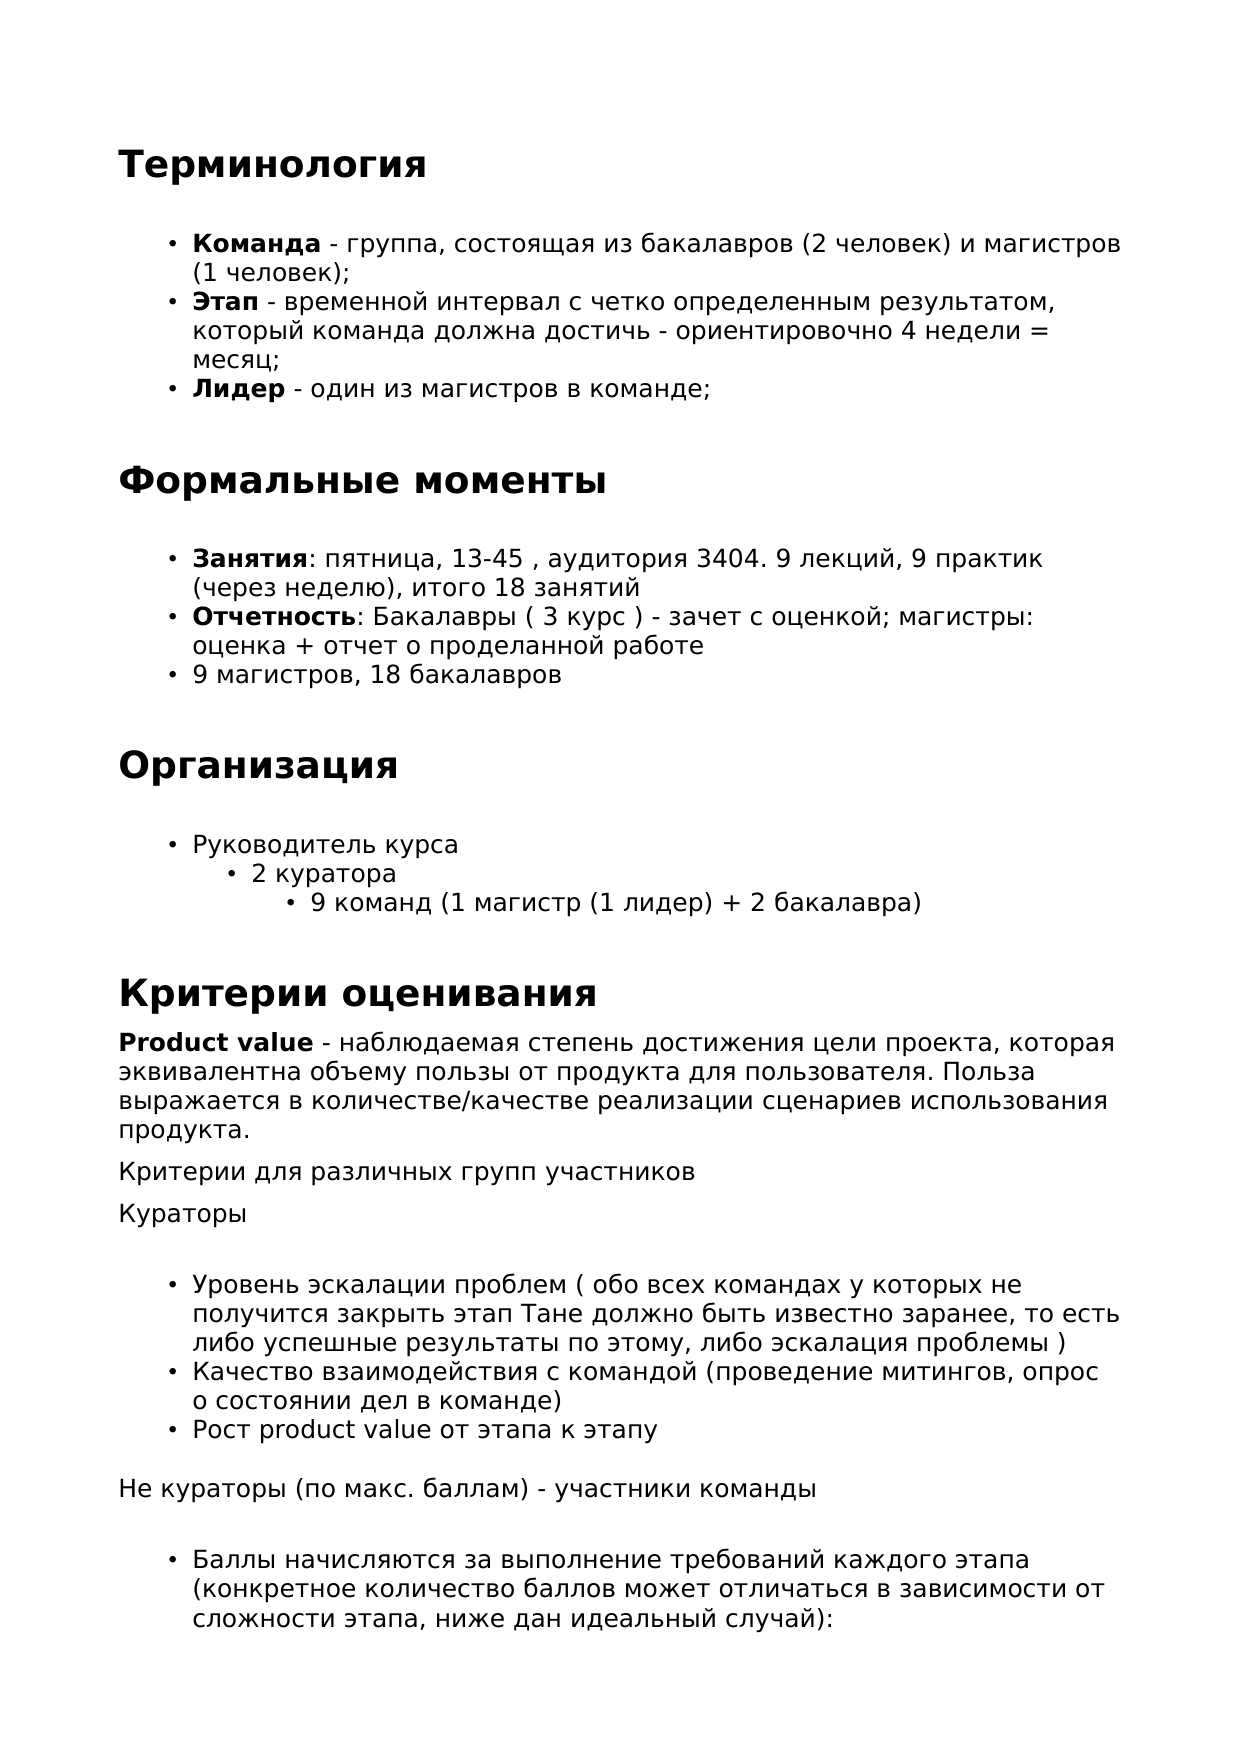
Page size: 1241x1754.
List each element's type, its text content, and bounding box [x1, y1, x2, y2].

list Качество взаимодействия с командой (проведение митингов, опрос о состоянии дел в команде) [177, 1357, 1122, 1416]
text Кураторы [118, 1199, 1122, 1228]
subtitle Критерии оценивания [118, 972, 1122, 1015]
list Лидер - один из магистров в команде; [177, 374, 1122, 404]
list Уровень эскалации проблем ( обо всех командах у которых не получится закрыть этап Тане должно быть известно заранее, то есть либо успешные результаты по этому, либо эскалация проблемы ) [177, 1270, 1122, 1357]
list Отчетность: Бакалавры ( 3 курс ) - зачет с оценкой; магистры: оценка + отчет о проделанной работе [177, 602, 1122, 661]
list Команда - группа, состоящая из бакалавров (2 человек) и магистров (1 человек); [177, 229, 1122, 287]
list 9 команд (1 магистр (1 лидер) + 2 бакалавра) [295, 888, 1122, 917]
list Этап - временной интервал с четко определенным результатом, который команда должна достичь - ориентировочно 4 недели = месяц; [177, 287, 1122, 374]
text Не кураторы (по макс. баллам) - участники команды [118, 1474, 1122, 1503]
list Баллы начисляются за выполнение требований каждого этапа (конкретное количество баллов может отличаться в зависимости от сложности этапа, ниже дан идеальный случай): [177, 1546, 1122, 1633]
list 2 куратора [236, 859, 1122, 888]
list Руководитель курса [177, 830, 1122, 859]
subtitle Организация [118, 744, 1122, 788]
text Product value - наблюдаемая степень достижения цели проекта, которая эквивалентна объему пользы от продукта для пользователя. Польза выражается в количестве/качестве реализации сценариев использования продукта. [118, 1028, 1122, 1144]
text Критерии для различных групп участников [118, 1157, 1122, 1186]
list 9 магистров, 18 бакалавров [177, 661, 1122, 690]
list Занятия: пятница, 13-45 , аудитория 3404. 9 лекций, 9 практик (через неделю), итого 18 занятий [177, 544, 1122, 602]
subtitle Формальные моменты [118, 458, 1122, 502]
subtitle Терминология [118, 143, 1122, 187]
list Рост product value от этапа к этапу [177, 1416, 1122, 1445]
